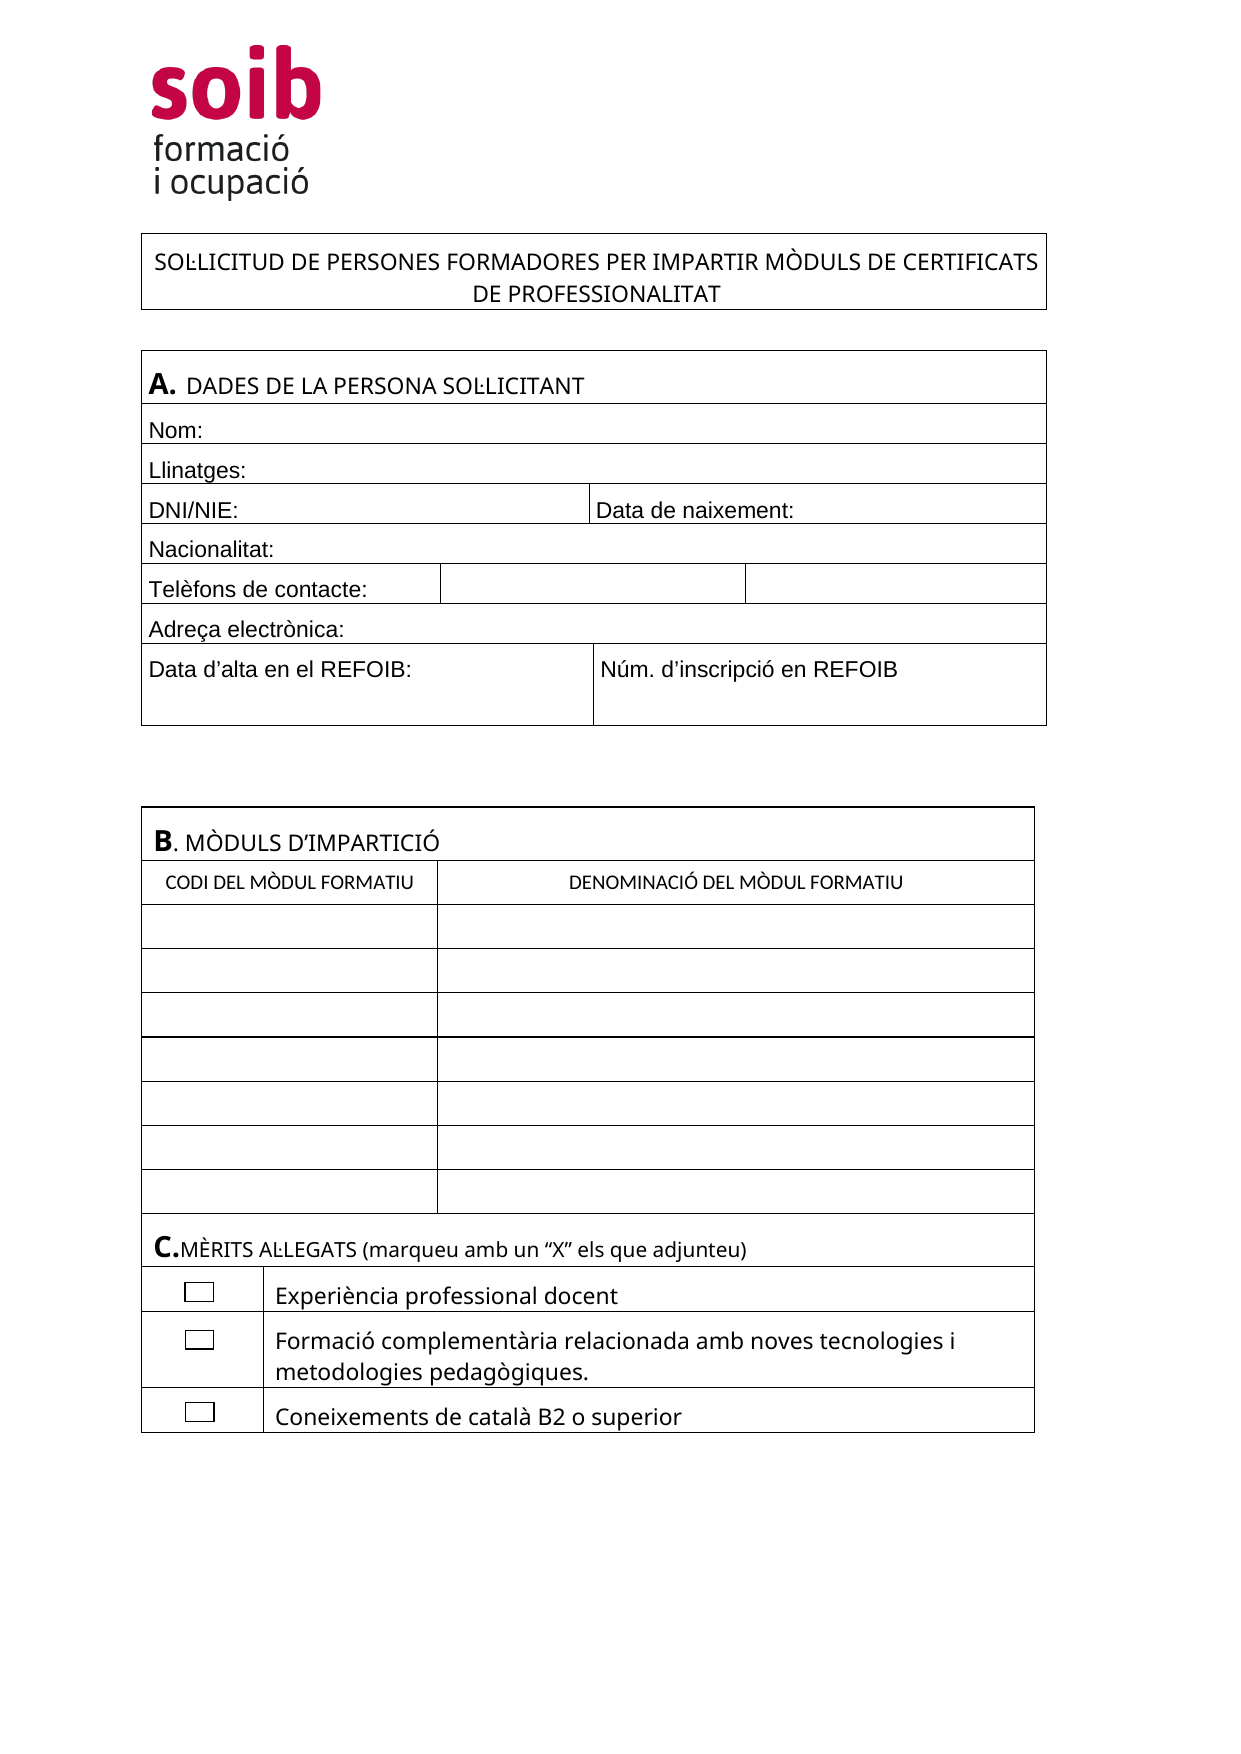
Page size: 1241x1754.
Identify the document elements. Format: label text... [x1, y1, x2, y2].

table_cell Coneixements de català B2 o superior [264, 1388, 1034, 1432]
table_cell [438, 905, 1034, 948]
table_cell [142, 1082, 437, 1125]
table_cell [142, 1267, 263, 1311]
table_cell [438, 1082, 1034, 1125]
table_cell Núm. d’inscripció en REFOIB [594, 644, 1046, 725]
table_cell [142, 1388, 263, 1432]
table_cell [438, 1170, 1034, 1213]
table_cell [142, 905, 437, 948]
table_cell [142, 993, 437, 1036]
table_cell [142, 1126, 437, 1169]
table_cell [438, 993, 1034, 1036]
table_cell DENOMINACIÓ DEL MÒDUL FORMATIU [438, 861, 1034, 904]
table_cell Adreça electrònica: [142, 604, 1046, 643]
table_cell [438, 1126, 1034, 1169]
table_cell [746, 564, 1046, 603]
table_cell [142, 1170, 437, 1213]
table_cell [142, 1038, 437, 1081]
table_cell Experiència professional docent [264, 1267, 1034, 1311]
table_cell CODI DEL MÒDUL FORMATIU [142, 861, 437, 904]
table_cell Nom: [142, 404, 1046, 443]
table_cell Data de naixement: [590, 484, 1046, 523]
table_cell [142, 949, 437, 992]
picture [152, 45, 321, 201]
table_cell DNI/NIE: [142, 484, 589, 523]
table_cell C.MÈRITS AL·LEGATS (marqueu amb un “X” els que adjunteu) [142, 1214, 1034, 1266]
table_header DADES DE LA PERSONA SOL·LICITANT [142, 351, 1046, 403]
table_cell Telèfons de contacte: [142, 564, 440, 603]
table_cell [441, 564, 745, 603]
table_cell Nacionalitat: [142, 524, 1046, 563]
table_cell Formació complementària relacionada amb noves tecnologies i metodologies pedagògiques. [264, 1312, 1034, 1387]
table_cell Llinatges: [142, 444, 1046, 483]
table_header SOL·LICITUD DE PERSONES FORMADORES PER IMPARTIR MÒDULS DE CERTIFICATS DE PROFESSIONALITAT [142, 234, 1046, 309]
table_cell [438, 1038, 1034, 1081]
table_header B. MÒDULS D’IMPARTICIÓ [142, 808, 1034, 860]
table_cell [438, 949, 1034, 992]
table_cell Data d’alta en el REFOIB: [142, 644, 593, 725]
table_cell [142, 1312, 263, 1387]
